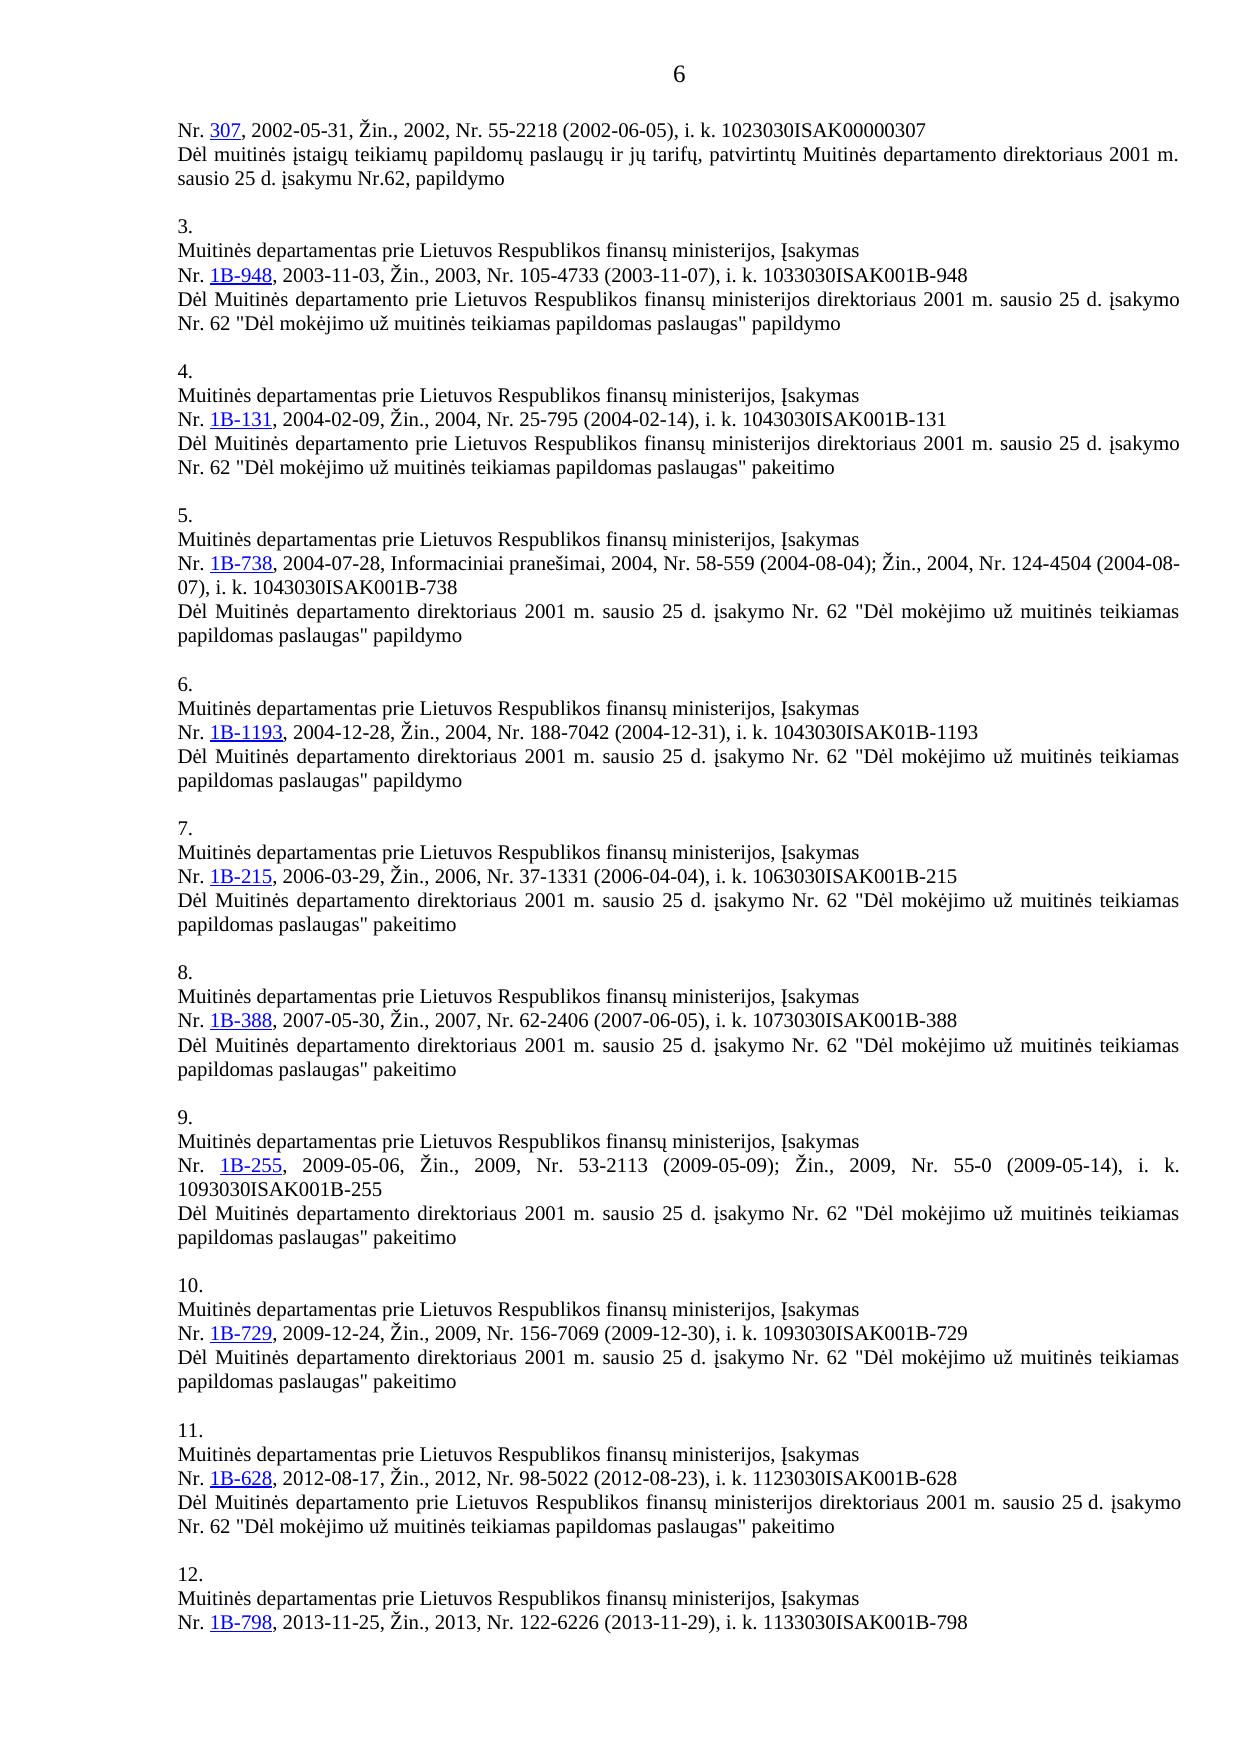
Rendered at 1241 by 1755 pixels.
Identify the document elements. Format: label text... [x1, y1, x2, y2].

text 5. [177, 503, 1181, 527]
text 10. [177, 1273, 1181, 1297]
text Nr. 1B-255, 2009-05-06, Žin., 2009, Nr. 53-2113 (2009-05-09); Žin., 2009, Nr. 55-0 (2009-05-14), i. k. 1093030ISAK001B-255 [177, 1153, 1181, 1201]
text Nr. 1B-628, 2012-08-17, Žin., 2012, Nr. 98-5022 (2012-08-23), i. k. 1123030ISAK001B-628 [177, 1466, 1181, 1490]
text Dėl Muitinės departamento prie Lietuvos Respublikos finansų ministerijos direktoriaus 2001 m. sausio 25 d. įsakymo Nr. 62 "Dėl mokėjimo už muitinės teikiamas papildomas paslaugas" papildymo [177, 287, 1181, 335]
text Nr. 1B-131, 2004-02-09, Žin., 2004, Nr. 25-795 (2004-02-14), i. k. 1043030ISAK001B-131 [177, 407, 1181, 431]
text Nr. 1B-738, 2004-07-28, Informaciniai pranešimai, 2004, Nr. 58-559 (2004-08-04); Žin., 2004, Nr. 124-4504 (2004-08-07), i. k. 1043030ISAK001B-738 [177, 551, 1181, 599]
text Nr. 1B-215, 2006-03-29, Žin., 2006, Nr. 37-1331 (2006-04-04), i. k. 1063030ISAK001B-215 [177, 864, 1181, 888]
text Dėl Muitinės departamento prie Lietuvos Respublikos finansų ministerijos direktoriaus 2001 m. sausio 25 d. įsakymo Nr. 62 "Dėl mokėjimo už muitinės teikiamas papildomas paslaugas" pakeitimo [177, 1490, 1181, 1538]
text Dėl Muitinės departamento direktoriaus 2001 m. sausio 25 d. įsakymo Nr. 62 "Dėl mokėjimo už muitinės teikiamas papildomas paslaugas" pakeitimo [177, 1032, 1181, 1081]
text Dėl Muitinės departamento direktoriaus 2001 m. sausio 25 d. įsakymo Nr. 62 "Dėl mokėjimo už muitinės teikiamas papildomas paslaugas" papildymo [177, 744, 1181, 792]
text 3. [177, 214, 1181, 238]
text Dėl Muitinės departamento direktoriaus 2001 m. sausio 25 d. įsakymo Nr. 62 "Dėl mokėjimo už muitinės teikiamas papildomas paslaugas" pakeitimo [177, 888, 1181, 936]
text Muitinės departamentas prie Lietuvos Respublikos finansų ministerijos, Įsakymas [177, 1297, 1181, 1321]
text Dėl muitinės įstaigų teikiamų papildomų paslaugų ir jų tarifų, patvirtintų Muitinės departamento direktoriaus 2001 m. sausio 25 d. įsakymu Nr.62, papildymo [177, 142, 1181, 190]
text Nr. 307, 2002-05-31, Žin., 2002, Nr. 55-2218 (2002-06-05), i. k. 1023030ISAK00000307 [177, 118, 1181, 142]
text Muitinės departamentas prie Lietuvos Respublikos finansų ministerijos, Įsakymas [177, 1442, 1181, 1466]
text 4. [177, 359, 1181, 383]
text Dėl Muitinės departamento direktoriaus 2001 m. sausio 25 d. įsakymo Nr. 62 "Dėl mokėjimo už muitinės teikiamas papildomas paslaugas" pakeitimo [177, 1201, 1181, 1249]
text Muitinės departamentas prie Lietuvos Respublikos finansų ministerijos, Įsakymas [177, 383, 1181, 407]
text 12. [177, 1562, 1181, 1586]
text 8. [177, 960, 1181, 984]
text Nr. 1B-948, 2003-11-03, Žin., 2003, Nr. 105-4733 (2003-11-07), i. k. 1033030ISAK001B-948 [177, 262, 1181, 287]
text 6. [177, 672, 1181, 696]
text Muitinės departamentas prie Lietuvos Respublikos finansų ministerijos, Įsakymas [177, 1586, 1181, 1610]
text Nr. 1B-388, 2007-05-30, Žin., 2007, Nr. 62-2406 (2007-06-05), i. k. 1073030ISAK001B-388 [177, 1008, 1181, 1032]
text Muitinės departamentas prie Lietuvos Respublikos finansų ministerijos, Įsakymas [177, 1129, 1181, 1153]
text Dėl Muitinės departamento prie Lietuvos Respublikos finansų ministerijos direktoriaus 2001 m. sausio 25 d. įsakymo Nr. 62 "Dėl mokėjimo už muitinės teikiamas papildomas paslaugas" pakeitimo [177, 431, 1181, 479]
text Muitinės departamentas prie Lietuvos Respublikos finansų ministerijos, Įsakymas [177, 238, 1181, 262]
text 11. [177, 1417, 1181, 1442]
text 7. [177, 816, 1181, 840]
text Muitinės departamentas prie Lietuvos Respublikos finansų ministerijos, Įsakymas [177, 840, 1181, 864]
text Nr. 1B-1193, 2004-12-28, Žin., 2004, Nr. 188-7042 (2004-12-31), i. k. 1043030ISAK01B-1193 [177, 720, 1181, 744]
text Muitinės departamentas prie Lietuvos Respublikos finansų ministerijos, Įsakymas [177, 984, 1181, 1008]
text Dėl Muitinės departamento direktoriaus 2001 m. sausio 25 d. įsakymo Nr. 62 "Dėl mokėjimo už muitinės teikiamas papildomas paslaugas" papildymo [177, 599, 1181, 647]
text Nr. 1B-798, 2013-11-25, Žin., 2013, Nr. 122-6226 (2013-11-29), i. k. 1133030ISAK001B-798 [177, 1610, 1181, 1634]
text Nr. 1B-729, 2009-12-24, Žin., 2009, Nr. 156-7069 (2009-12-30), i. k. 1093030ISAK001B-729 [177, 1321, 1181, 1345]
text Muitinės departamentas prie Lietuvos Respublikos finansų ministerijos, Įsakymas [177, 527, 1181, 551]
text Muitinės departamentas prie Lietuvos Respublikos finansų ministerijos, Įsakymas [177, 696, 1181, 720]
text Dėl Muitinės departamento direktoriaus 2001 m. sausio 25 d. įsakymo Nr. 62 "Dėl mokėjimo už muitinės teikiamas papildomas paslaugas" pakeitimo [177, 1345, 1181, 1393]
text 9. [177, 1105, 1181, 1129]
